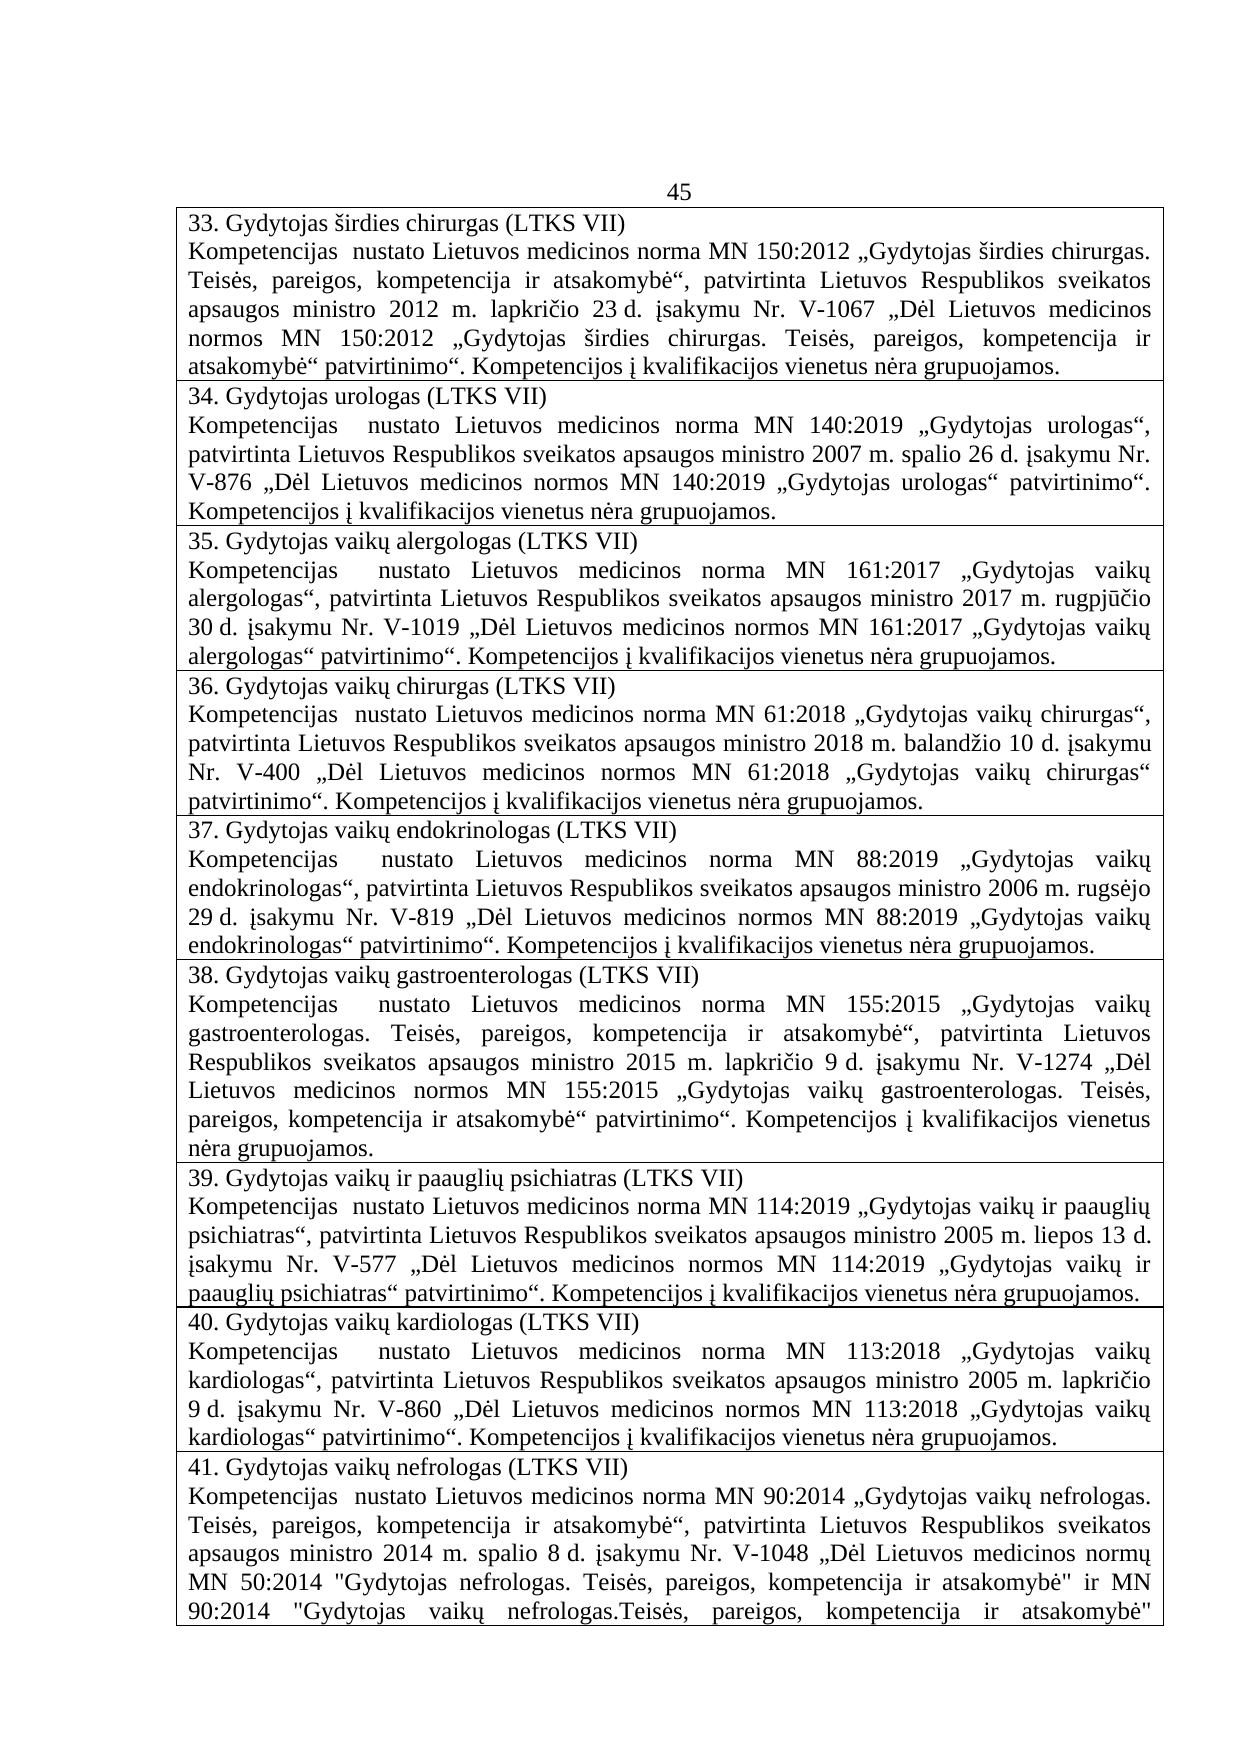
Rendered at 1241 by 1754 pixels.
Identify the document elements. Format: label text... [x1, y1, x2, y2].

table_cell 39. Gydytojas vaikų ir paauglių psichiatras (LTKS VII) Kompetencijas nustato Lietuvos medicinos norma MN 114:2019 „Gydytojas vaikų ir paauglių psichiatras“, patvirtinta Lietuvos Respublikos sveikatos apsaugos ministro 2005 m. liepos 13 d. įsakymu Nr. V-577 „Dėl Lietuvos medicinos normos MN 114:2019 „Gydytojas vaikų ir paauglių psichiatras“ patvirtinimo“. Kompetencijos į kvalifikacijos vienetus nėra grupuojamos. [177, 1163, 1163, 1306]
table_cell 37. Gydytojas vaikų endokrinologas (LTKS VII) Kompetencijas nustato Lietuvos medicinos norma MN 88:2019 „Gydytojas vaikų endokrinologas“, patvirtinta Lietuvos Respublikos sveikatos apsaugos ministro 2006 m. rugsėjo 29 d. įsakymu Nr. V-819 „Dėl Lietuvos medicinos normos MN 88:2019 „Gydytojas vaikų endokrinologas“ patvirtinimo“. Kompetencijos į kvalifikacijos vienetus nėra grupuojamos. [177, 816, 1163, 959]
table_cell 33. Gydytojas širdies chirurgas (LTKS VII) Kompetencijas nustato Lietuvos medicinos norma MN 150:2012 „Gydytojas širdies chirurgas. Teisės, pareigos, kompetencija ir atsakomybė“, patvirtinta Lietuvos Respublikos sveikatos apsaugos ministro 2012 m. lapkričio 23 d. įsakymu Nr. V-1067 „Dėl Lietuvos medicinos normos MN 150:2012 „Gydytojas širdies chirurgas. Teisės, pareigos, kompetencija ir atsakomybė“ patvirtinimo“. Kompetencijos į kvalifikacijos vienetus nėra grupuojamos. [177, 208, 1163, 380]
table_cell 36. Gydytojas vaikų chirurgas (LTKS VII) Kompetencijas nustato Lietuvos medicinos norma MN 61:2018 „Gydytojas vaikų chirurgas“, patvirtinta Lietuvos Respublikos sveikatos apsaugos ministro 2018 m. balandžio 10 d. įsakymu Nr. V-400 „Dėl Lietuvos medicinos normos MN 61:2018 „Gydytojas vaikų chirurgas“ patvirtinimo“. Kompetencijos į kvalifikacijos vienetus nėra grupuojamos. [177, 671, 1163, 814]
table_cell 40. Gydytojas vaikų kardiologas (LTKS VII) Kompetencijas nustato Lietuvos medicinos norma MN 113:2018 „Gydytojas vaikų kardiologas“, patvirtinta Lietuvos Respublikos sveikatos apsaugos ministro 2005 m. lapkričio 9 d. įsakymu Nr. V-860 „Dėl Lietuvos medicinos normos MN 113:2018 „Gydytojas vaikų kardiologas“ patvirtinimo“. Kompetencijos į kvalifikacijos vienetus nėra grupuojamos. [177, 1308, 1163, 1451]
table_cell 35. Gydytojas vaikų alergologas (LTKS VII) Kompetencijas nustato Lietuvos medicinos norma MN 161:2017 „Gydytojas vaikų alergologas“, patvirtinta Lietuvos Respublikos sveikatos apsaugos ministro 2017 m. rugpjūčio 30 d. įsakymu Nr. V-1019 „Dėl Lietuvos medicinos normos MN 161:2017 „Gydytojas vaikų alergologas“ patvirtinimo“. Kompetencijos į kvalifikacijos vienetus nėra grupuojamos. [177, 526, 1163, 670]
table_cell 34. Gydytojas urologas (LTKS VII) Kompetencijas nustato Lietuvos medicinos norma MN 140:2019 „Gydytojas urologas“, patvirtinta Lietuvos Respublikos sveikatos apsaugos ministro 2007 m. spalio 26 d. įsakymu Nr. V-876 „Dėl Lietuvos medicinos normos MN 140:2019 „Gydytojas urologas“ patvirtinimo“. Kompetencijos į kvalifikacijos vienetus nėra grupuojamos. [177, 381, 1163, 525]
table_cell 38. Gydytojas vaikų gastroenterologas (LTKS VII) Kompetencijas nustato Lietuvos medicinos norma MN 155:2015 „Gydytojas vaikų gastroenterologas. Teisės, pareigos, kompetencija ir atsakomybė“, patvirtinta Lietuvos Respublikos sveikatos apsaugos ministro 2015 m. lapkričio 9 d. įsakymu Nr. V-1274 „Dėl Lietuvos medicinos normos MN 155:2015 „Gydytojas vaikų gastroenterologas. Teisės, pareigos, kompetencija ir atsakomybė“ patvirtinimo“. Kompetencijos į kvalifikacijos vienetus nėra grupuojamos. [177, 960, 1163, 1162]
table_cell 41. Gydytojas vaikų nefrologas (LTKS VII) Kompetencijas nustato Lietuvos medicinos norma MN 90:2014 „Gydytojas vaikų nefrologas. Teisės, pareigos, kompetencija ir atsakomybė“, patvirtinta Lietuvos Respublikos sveikatos apsaugos ministro 2014 m. spalio 8 d. įsakymu Nr. V-1048 „Dėl Lietuvos medicinos normų MN 50:2014 "Gydytojas nefrologas. Teisės, pareigos, kompetencija ir atsakomybė" ir MN 90:2014 "Gydytojas vaikų nefrologas.Teisės, pareigos, kompetencija ir atsakomybė" [177, 1452, 1163, 1625]
